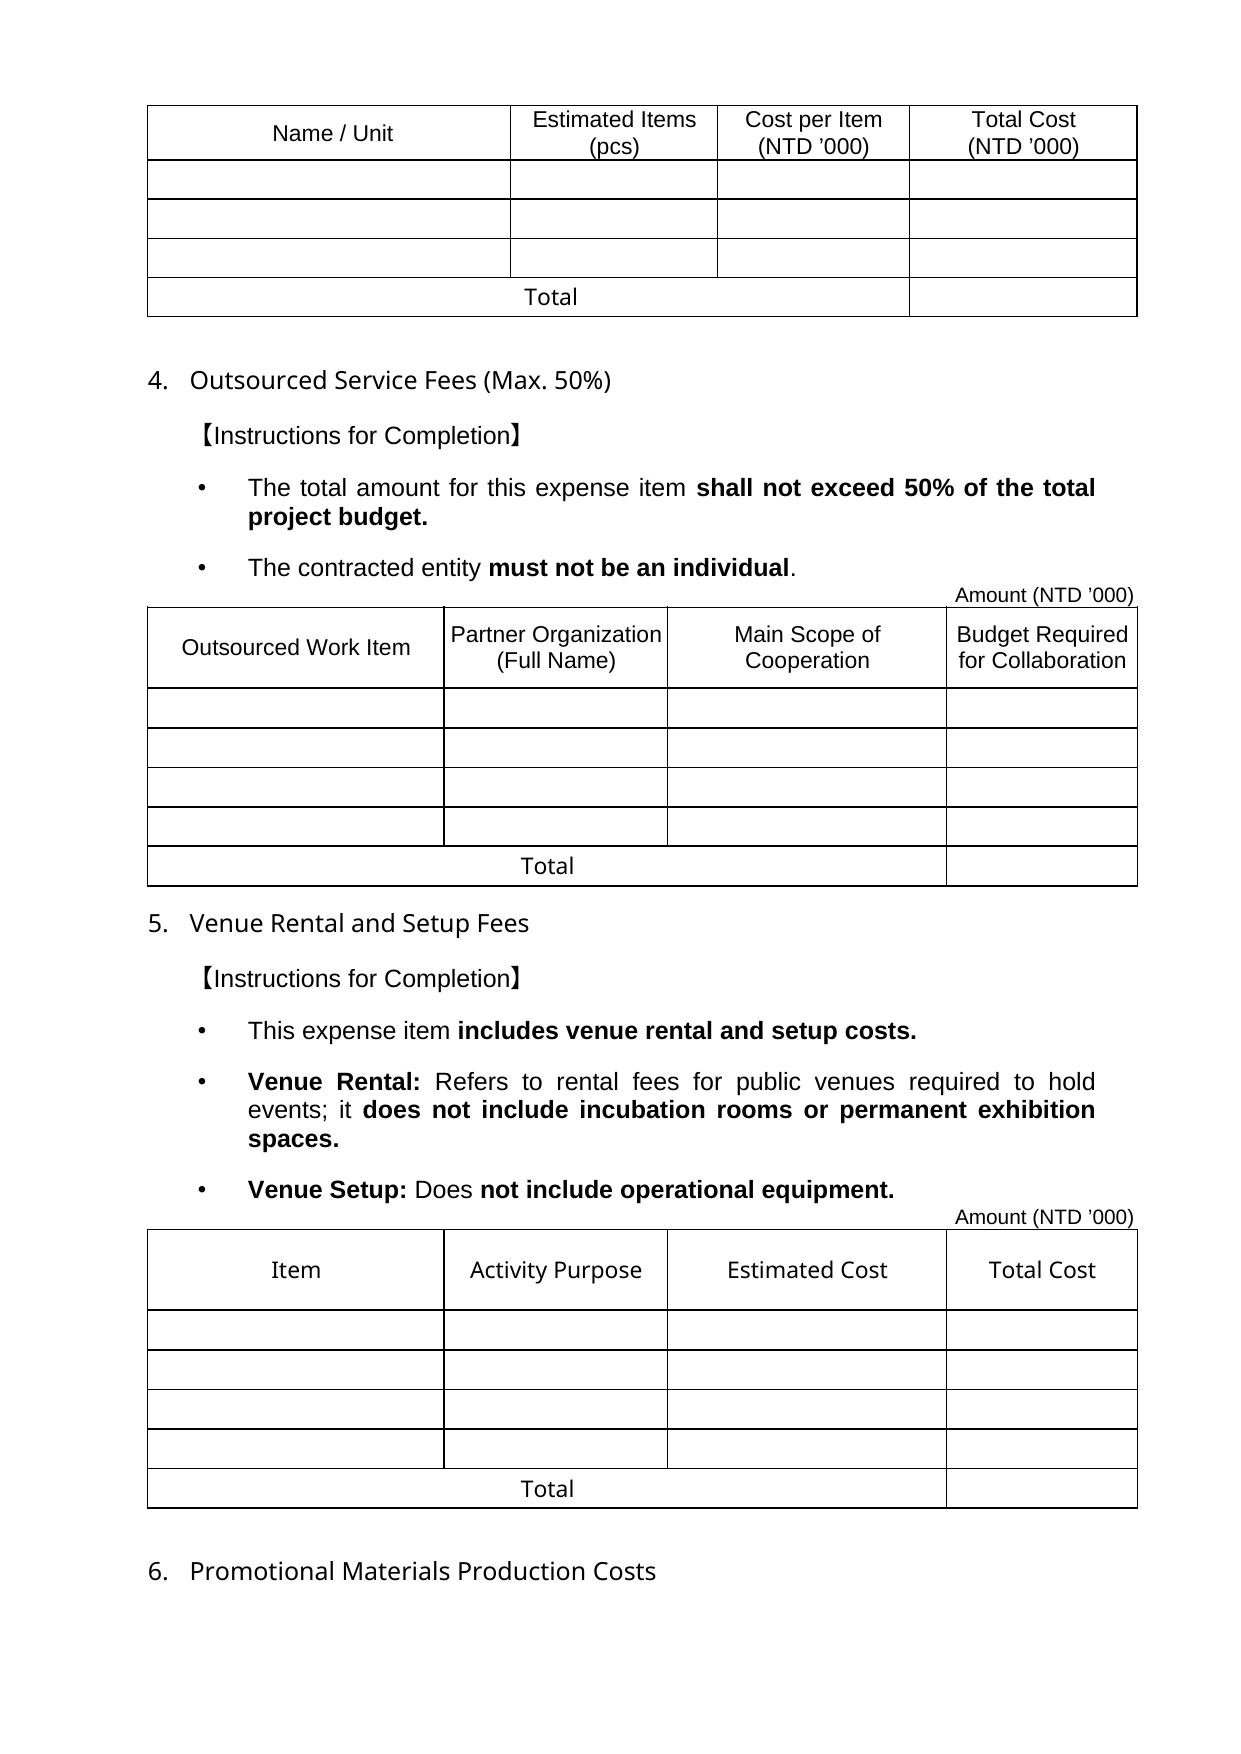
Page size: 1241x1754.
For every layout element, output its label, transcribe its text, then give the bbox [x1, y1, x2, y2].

table_cell [148, 1390, 443, 1428]
table_cell Outsourced Work Item [148, 608, 443, 687]
table_cell [947, 808, 1137, 845]
table_cell [445, 1311, 667, 1349]
table_cell [947, 1351, 1137, 1389]
table_cell [910, 239, 1136, 277]
table_header Amount (NTD ’000) [521, 581, 1137, 606]
table_cell [910, 200, 1136, 237]
table_header [147, 581, 521, 606]
table_cell [511, 161, 717, 198]
table_cell [947, 1430, 1137, 1468]
table_cell [445, 689, 667, 727]
table_cell Main Scope of Cooperation [668, 608, 946, 687]
table_cell Budget Required for Collaboration [947, 608, 1137, 687]
table_cell [148, 689, 443, 727]
list This expense item includes venue rental and setup costs. [198, 1016, 1097, 1045]
table_cell [148, 1430, 443, 1468]
list Venue Rental: Refers to rental fees for public venues required to hold events; it does not include incubation rooms or permanent exhibition spaces. [198, 1067, 1097, 1153]
table_cell [668, 1351, 946, 1389]
list Venue Rental and Setup Fees [148, 905, 1137, 939]
table_cell [148, 200, 510, 237]
text 【Instructions for Completion】 [188, 958, 1097, 994]
table_cell [718, 239, 909, 277]
table_cell [947, 729, 1137, 766]
table_cell [148, 808, 443, 845]
table_cell [718, 161, 909, 198]
table_cell [947, 1469, 1137, 1507]
table_cell [947, 689, 1137, 727]
table_cell Estimated Cost [668, 1230, 946, 1309]
list Outsourced Service Fees (Max. 50%) [148, 362, 1137, 396]
table_header Amount (NTD ’000) [521, 1204, 1137, 1229]
table_cell [947, 768, 1137, 806]
table_cell [445, 768, 667, 806]
list Promotional Materials Production Costs [148, 1554, 1137, 1588]
list Venue Setup: Does not include operational equipment. [198, 1175, 1097, 1204]
table_cell Item [148, 1230, 443, 1309]
table_cell Total [148, 1469, 946, 1507]
table_cell [947, 847, 1137, 885]
table_header Estimated Items (pcs) [511, 106, 717, 159]
table_cell [445, 1390, 667, 1428]
table_cell [668, 1311, 946, 1349]
table_cell [148, 1351, 443, 1389]
table_cell [445, 729, 667, 766]
table_cell Total [148, 847, 946, 885]
table_cell [668, 1430, 946, 1468]
table_cell [148, 768, 443, 806]
table_cell Activity Purpose [445, 1230, 667, 1309]
table_cell [148, 161, 510, 198]
list The total amount for this expense item shall not exceed 50% of the total project budget. [198, 473, 1097, 531]
table_cell [148, 729, 443, 766]
table_header Total Cost (NTD ’000) [910, 106, 1136, 159]
table_cell [511, 239, 717, 277]
table_cell [947, 1390, 1137, 1428]
table_cell Partner Organization (Full Name) [445, 608, 667, 687]
table_cell [511, 200, 717, 237]
table_header [147, 1204, 521, 1229]
table_cell [668, 689, 946, 727]
table_cell [668, 768, 946, 806]
text 【Instructions for Completion】 [188, 415, 1097, 451]
table_cell [718, 200, 909, 237]
table_cell [910, 278, 1136, 316]
table_cell [668, 1390, 946, 1428]
table_cell [148, 317, 1137, 344]
table_cell Total [148, 278, 909, 316]
table_cell [668, 808, 946, 845]
table_cell Total Cost [947, 1230, 1137, 1309]
table_cell [910, 161, 1136, 198]
table_cell [445, 808, 667, 845]
table_cell [148, 239, 510, 277]
table_cell [445, 1430, 667, 1468]
table_cell [668, 729, 946, 766]
table_header Cost per Item (NTD ’000) [718, 106, 909, 159]
table_cell [947, 1311, 1137, 1349]
table_header Name / Unit [148, 106, 510, 159]
table_cell [148, 1311, 443, 1349]
table_cell [445, 1351, 667, 1389]
list The contracted entity must not be an individual. [198, 553, 1097, 581]
